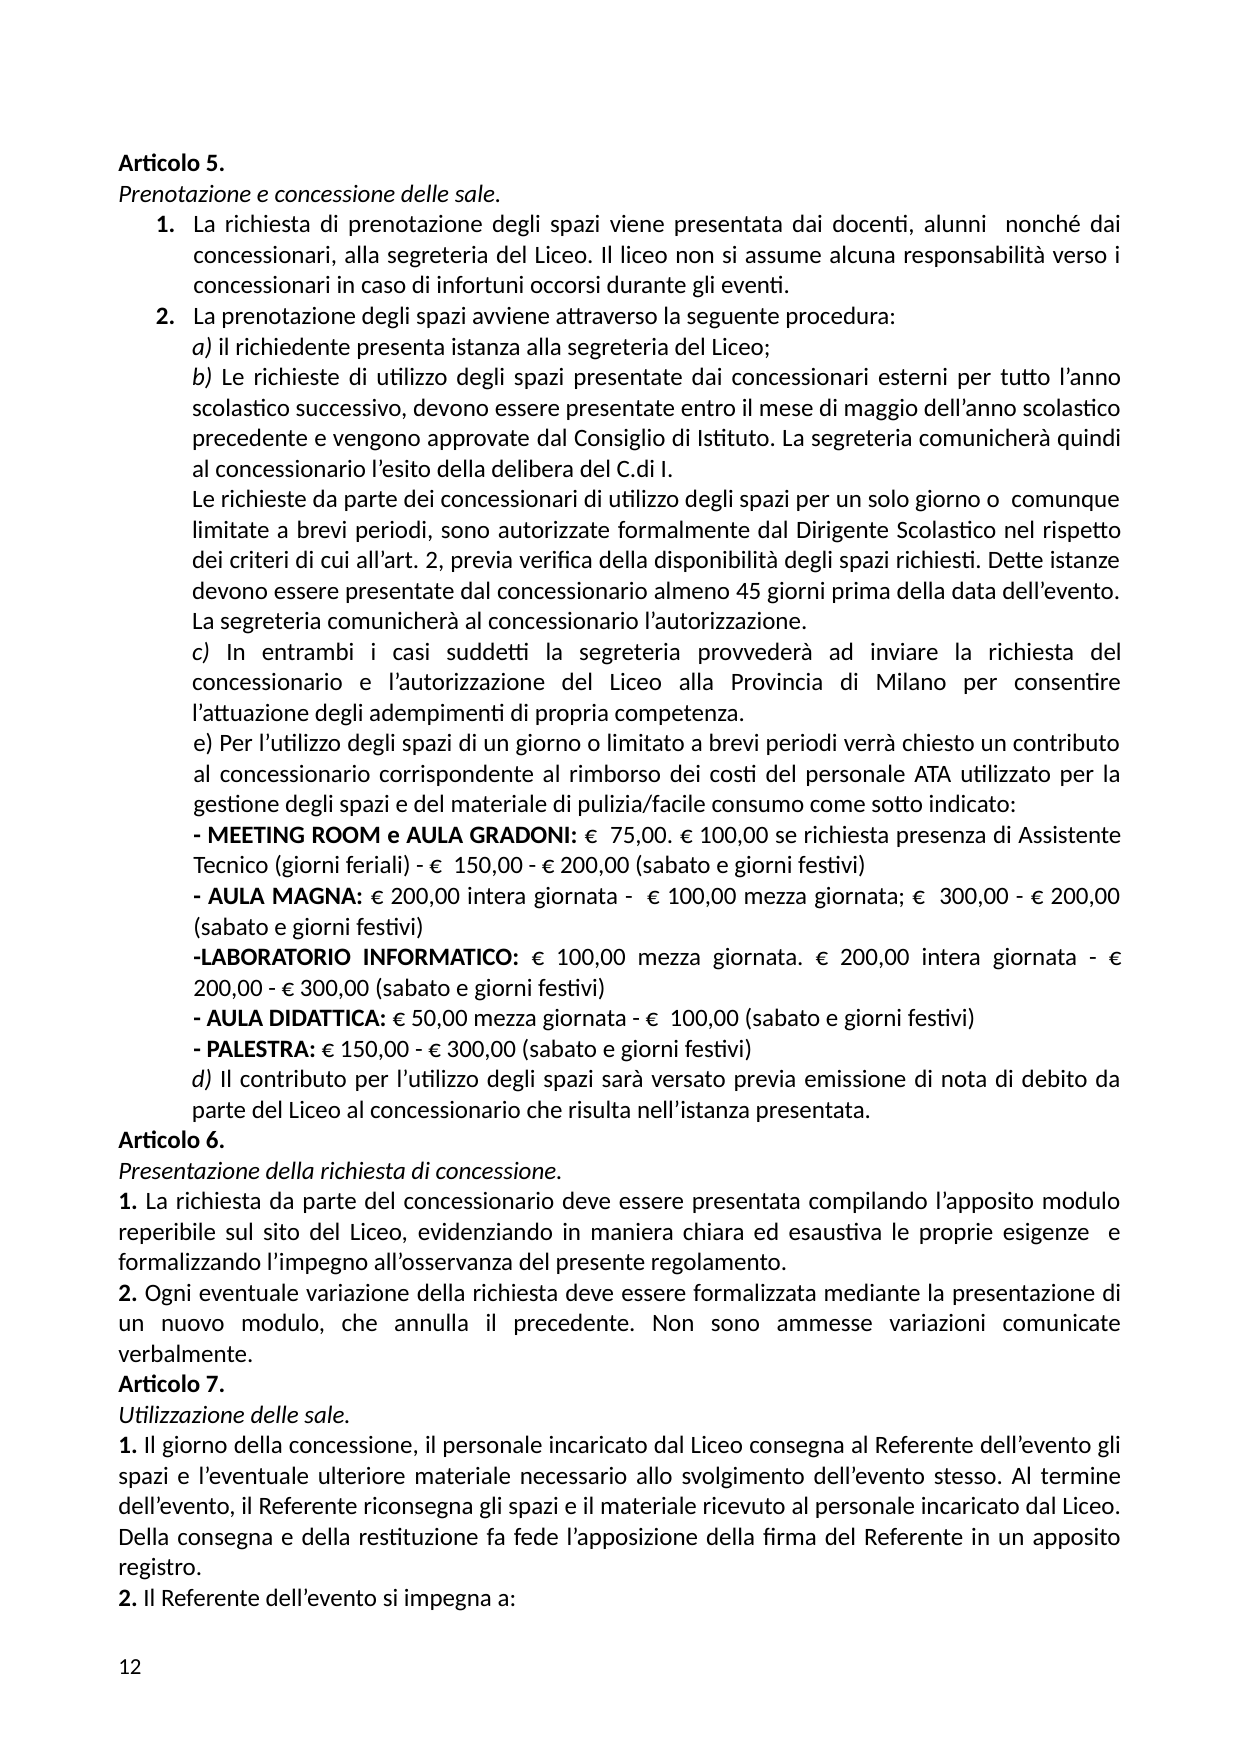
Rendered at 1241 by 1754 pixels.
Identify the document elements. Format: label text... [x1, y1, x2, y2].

list - PALESTRA: € 150,00 - € 300,00 (sabato e giorni festivi) [193, 1033, 1122, 1063]
text 2. Il Referente dell’evento si impegna a: [118, 1582, 1122, 1613]
text a) il richiedente presenta istanza alla segreteria del Liceo; [118, 331, 1122, 361]
list - MEETING ROOM e AULA GRADONI: € 75,00. € 100,00 se richiesta presenza di Assistente Tecnico (giorni feriali) - € 150,00 - € 200,00 (sabato e giorni festivi) [193, 819, 1122, 880]
text Utilizzazione delle sale. [118, 1399, 1122, 1429]
text Presentazione della richiesta di concessione. [118, 1155, 1122, 1185]
list - AULA MAGNA: € 200,00 intera giornata - € 100,00 mezza giornata; € 300,00 - € 200,00 (sabato e giorni festivi) [193, 880, 1122, 941]
text Articolo 5. [118, 148, 1122, 178]
text Articolo 7. [118, 1368, 1122, 1399]
text 1. La richiesta da parte del concessionario deve essere presentata compilando l’apposito modulo reperibile sul sito del Liceo, evidenziando in maniera chiara ed esaustiva le proprie esigenze e formalizzando l’impegno all’osservanza del presente regolamento. [118, 1185, 1122, 1277]
list La richiesta di prenotazione degli spazi viene presentata dai docenti, alunni nonché dai concessionari, alla segreteria del Liceo. Il liceo non si assume alcuna responsabilità verso i concessionari in caso di infortuni occorsi durante gli eventi. [156, 209, 1122, 300]
list - AULA DIDATTICA: € 50,00 mezza giornata - € 100,00 (sabato e giorni festivi) [193, 1002, 1122, 1033]
text 1. Il giorno della concessione, il personale incaricato dal Liceo consegna al Referente dell’evento gli spazi e l’eventuale ulteriore materiale necessario allo svolgimento dell’evento stesso. Al termine dell’evento, il Referente riconsegna gli spazi e il materiale ricevuto al personale incaricato dal Liceo. Della consegna e della restituzione fa fede l’apposizione della firma del Referente in un apposito registro. [118, 1429, 1122, 1582]
text 2. Ogni eventuale variazione della richiesta deve essere formalizzata mediante la presentazione di un nuovo modulo, che annulla il precedente. Non sono ammesse variazioni comunicate verbalmente. [118, 1277, 1122, 1368]
text d) Il contributo per l’utilizzo degli spazi sarà versato previa emissione di nota di debito da parte del Liceo al concessionario che risulta nell’istanza presentata. [192, 1063, 1122, 1124]
text c) In entrambi i casi suddetti la segreteria provvederà ad inviare la richiesta del concessionario e l’autorizzazione del Liceo alla Provincia di Milano per consentire l’attuazione degli adempimenti di propria competenza. [192, 636, 1122, 727]
text b) Le richieste di utilizzo degli spazi presentate dai concessionari esterni per tutto l’anno scolastico successivo, devono essere presentate entro il mese di maggio dell’anno scolastico precedente e vengono approvate dal Consiglio di Istituto. La segreteria comunicherà quindi al concessionario l’esito della delibera del C.di I. [192, 361, 1122, 483]
text Prenotazione e concessione delle sale. [118, 178, 1122, 209]
list -LABORATORIO INFORMATICO: € 100,00 mezza giornata. € 200,00 intera giornata - € 200,00 - € 300,00 (sabato e giorni festivi) [193, 941, 1122, 1002]
text Articolo 6. [118, 1124, 1122, 1155]
list e) Per l’utilizzo degli spazi di un giorno o limitato a brevi periodi verrà chiesto un contributo al concessionario corrispondente al rimborso dei costi del personale ATA utilizzato per la gestione degli spazi e del materiale di pulizia/facile consumo come sotto indicato: [193, 727, 1122, 819]
list La prenotazione degli spazi avviene attraverso la seguente procedura: [156, 300, 1122, 331]
text Le richieste da parte dei concessionari di utilizzo degli spazi per un solo giorno o comunque limitate a brevi periodi, sono autorizzate formalmente dal Dirigente Scolastico nel rispetto dei criteri di cui all’art. 2, previa verifica della disponibilità degli spazi richiesti. Dette istanze devono essere presentate dal concessionario almeno 45 giorni prima della data dell’evento. La segreteria comunicherà al concessionario l’autorizzazione. [192, 483, 1122, 636]
